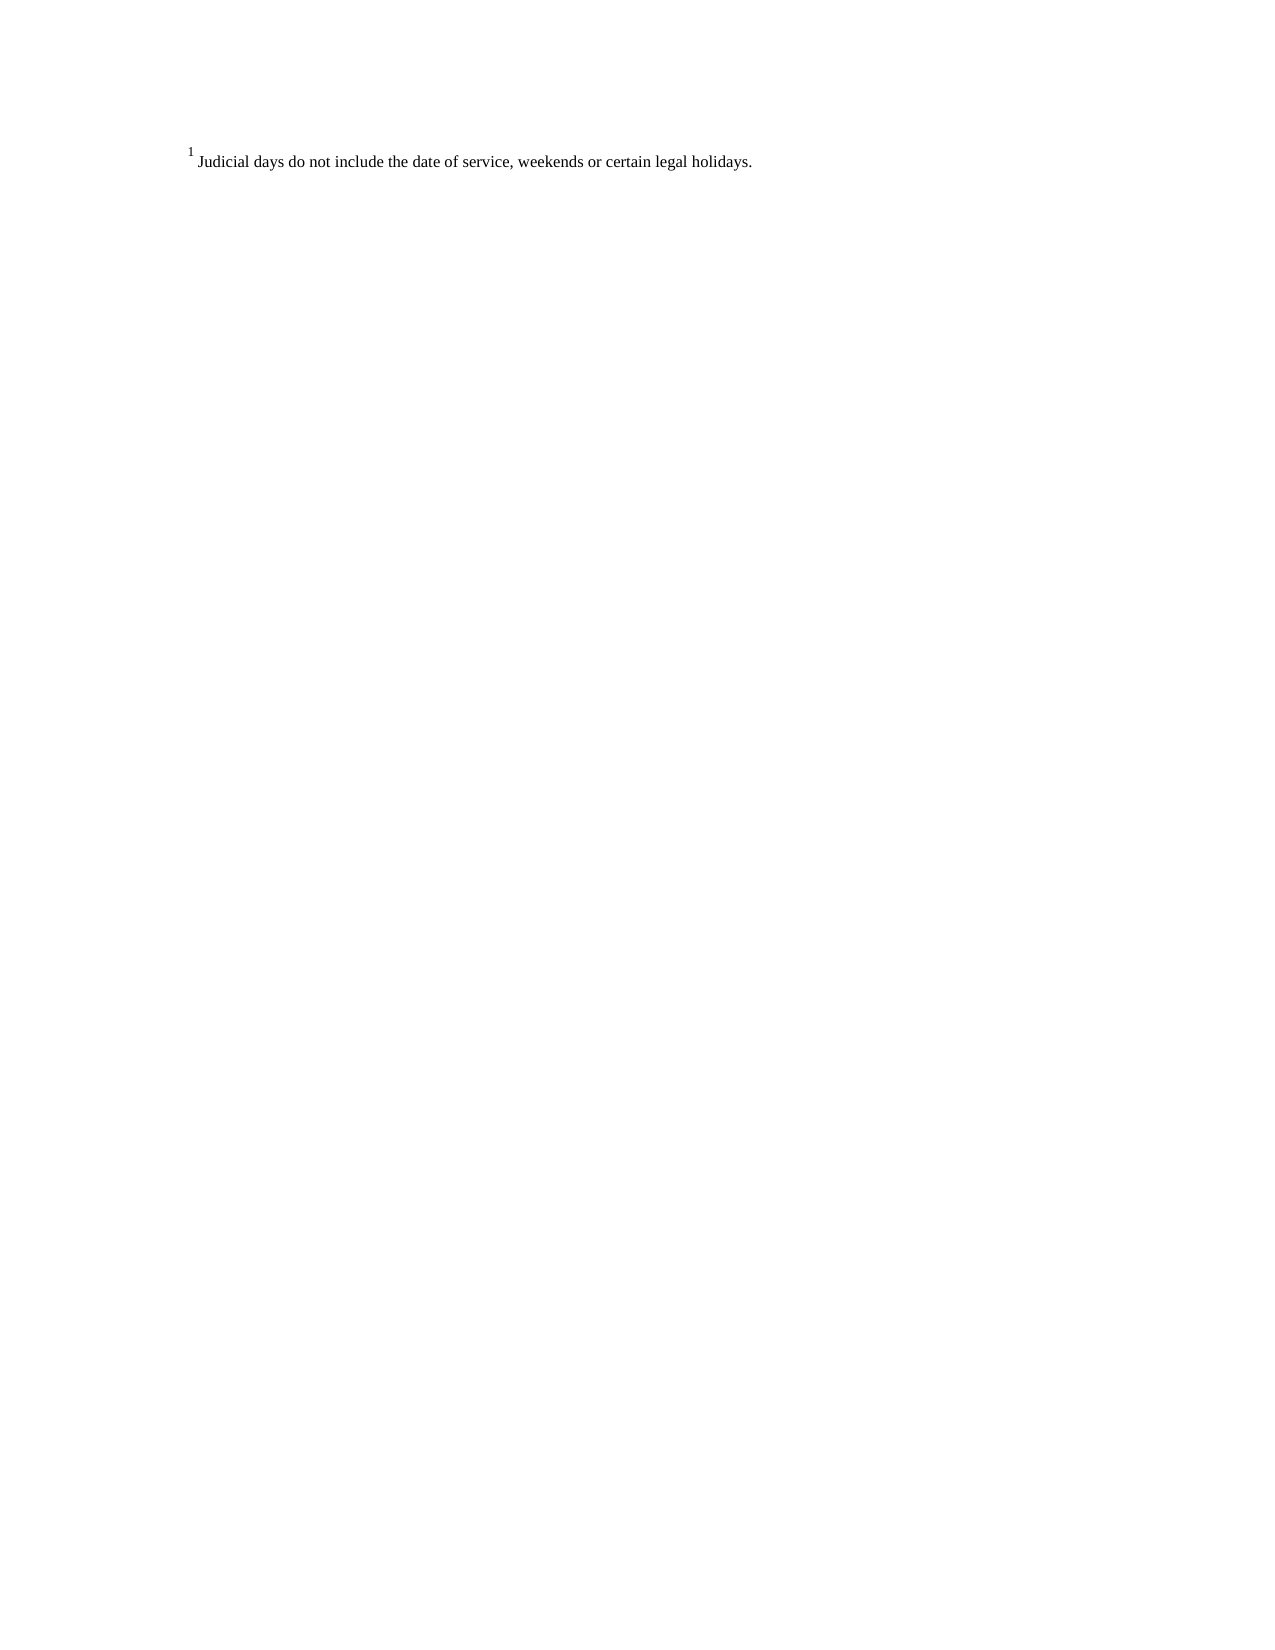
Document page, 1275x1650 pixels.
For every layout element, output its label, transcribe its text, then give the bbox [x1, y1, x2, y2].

text 1 Judicial days do not include the date of service, weekends or certain legal holidays. [187, 144, 1102, 171]
